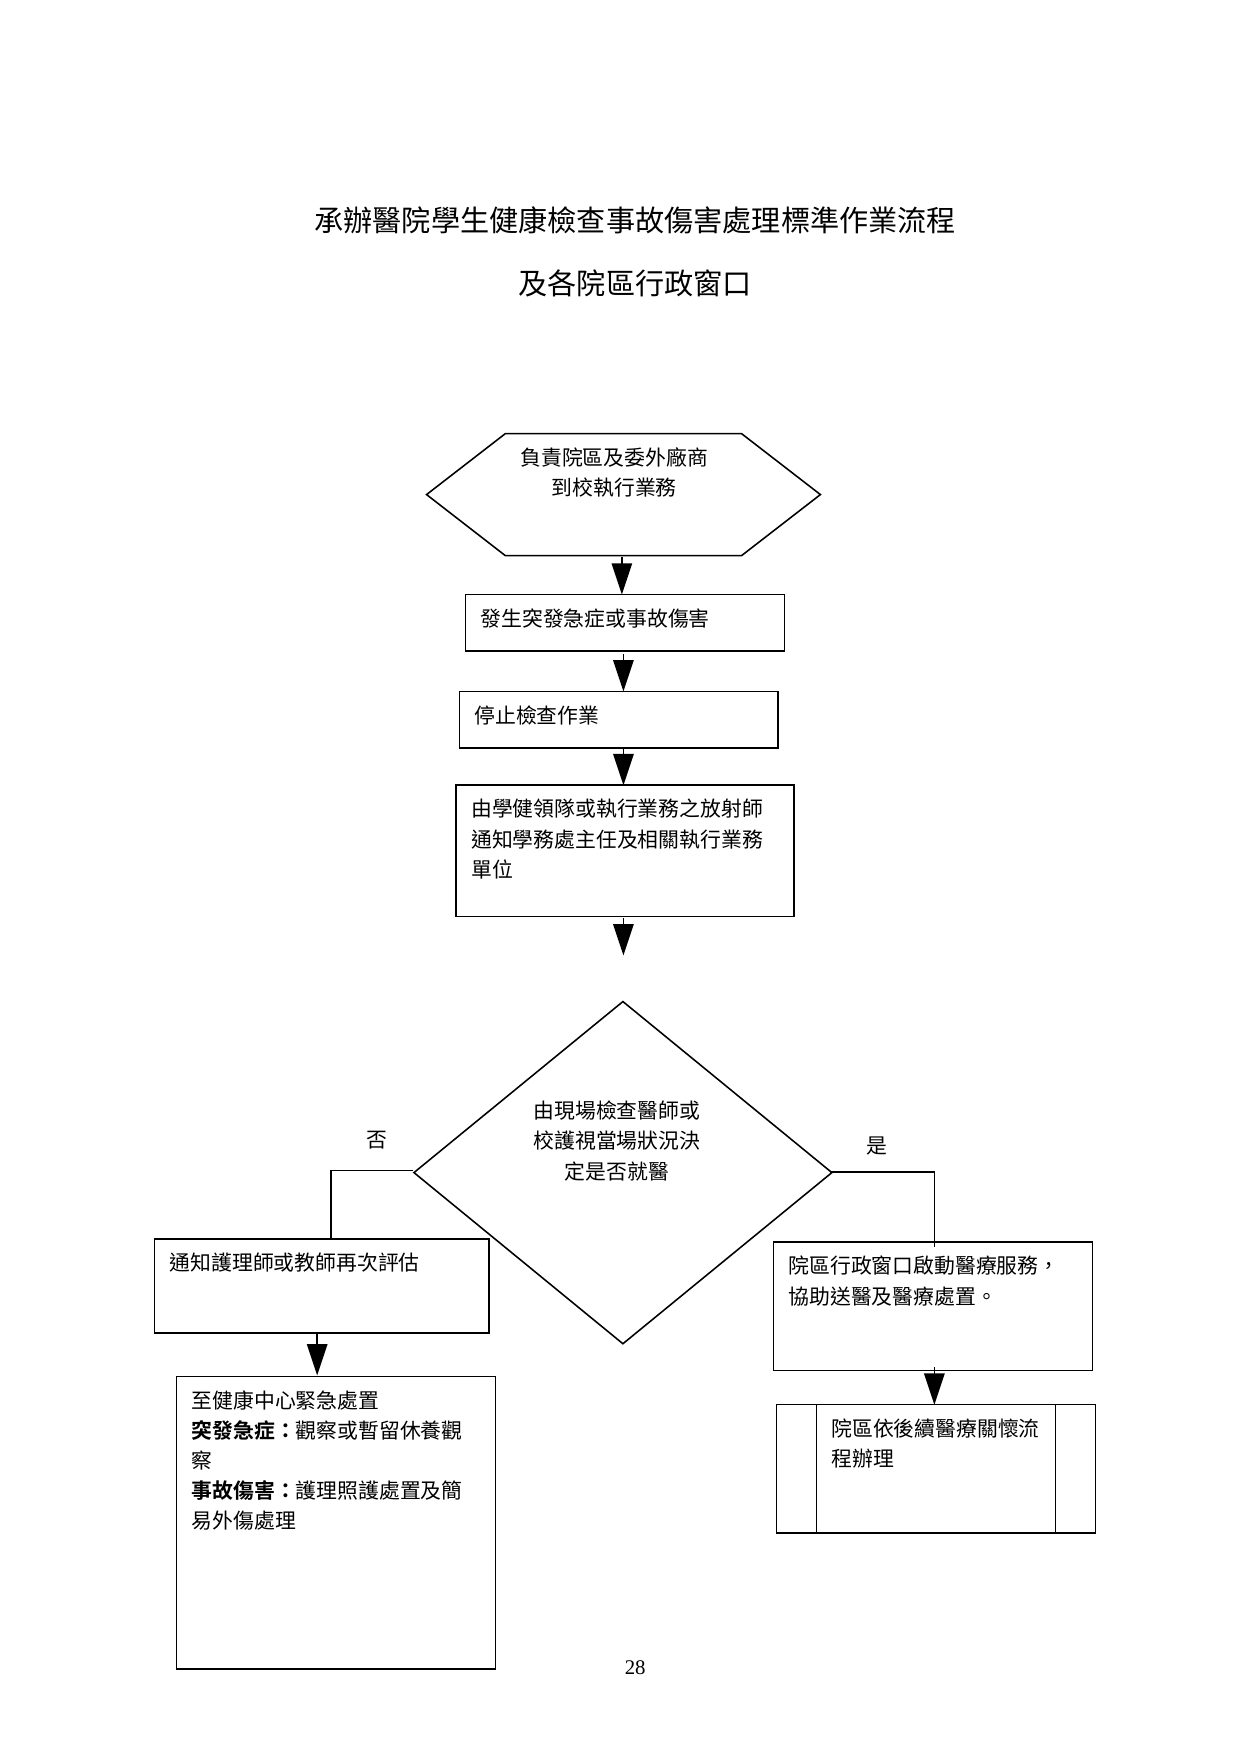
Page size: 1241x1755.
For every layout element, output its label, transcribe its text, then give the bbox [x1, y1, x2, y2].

text 承辦醫院學生健康檢查事故傷害處理標準作業流程 及各院區行政窗口 [118, 177, 1152, 302]
